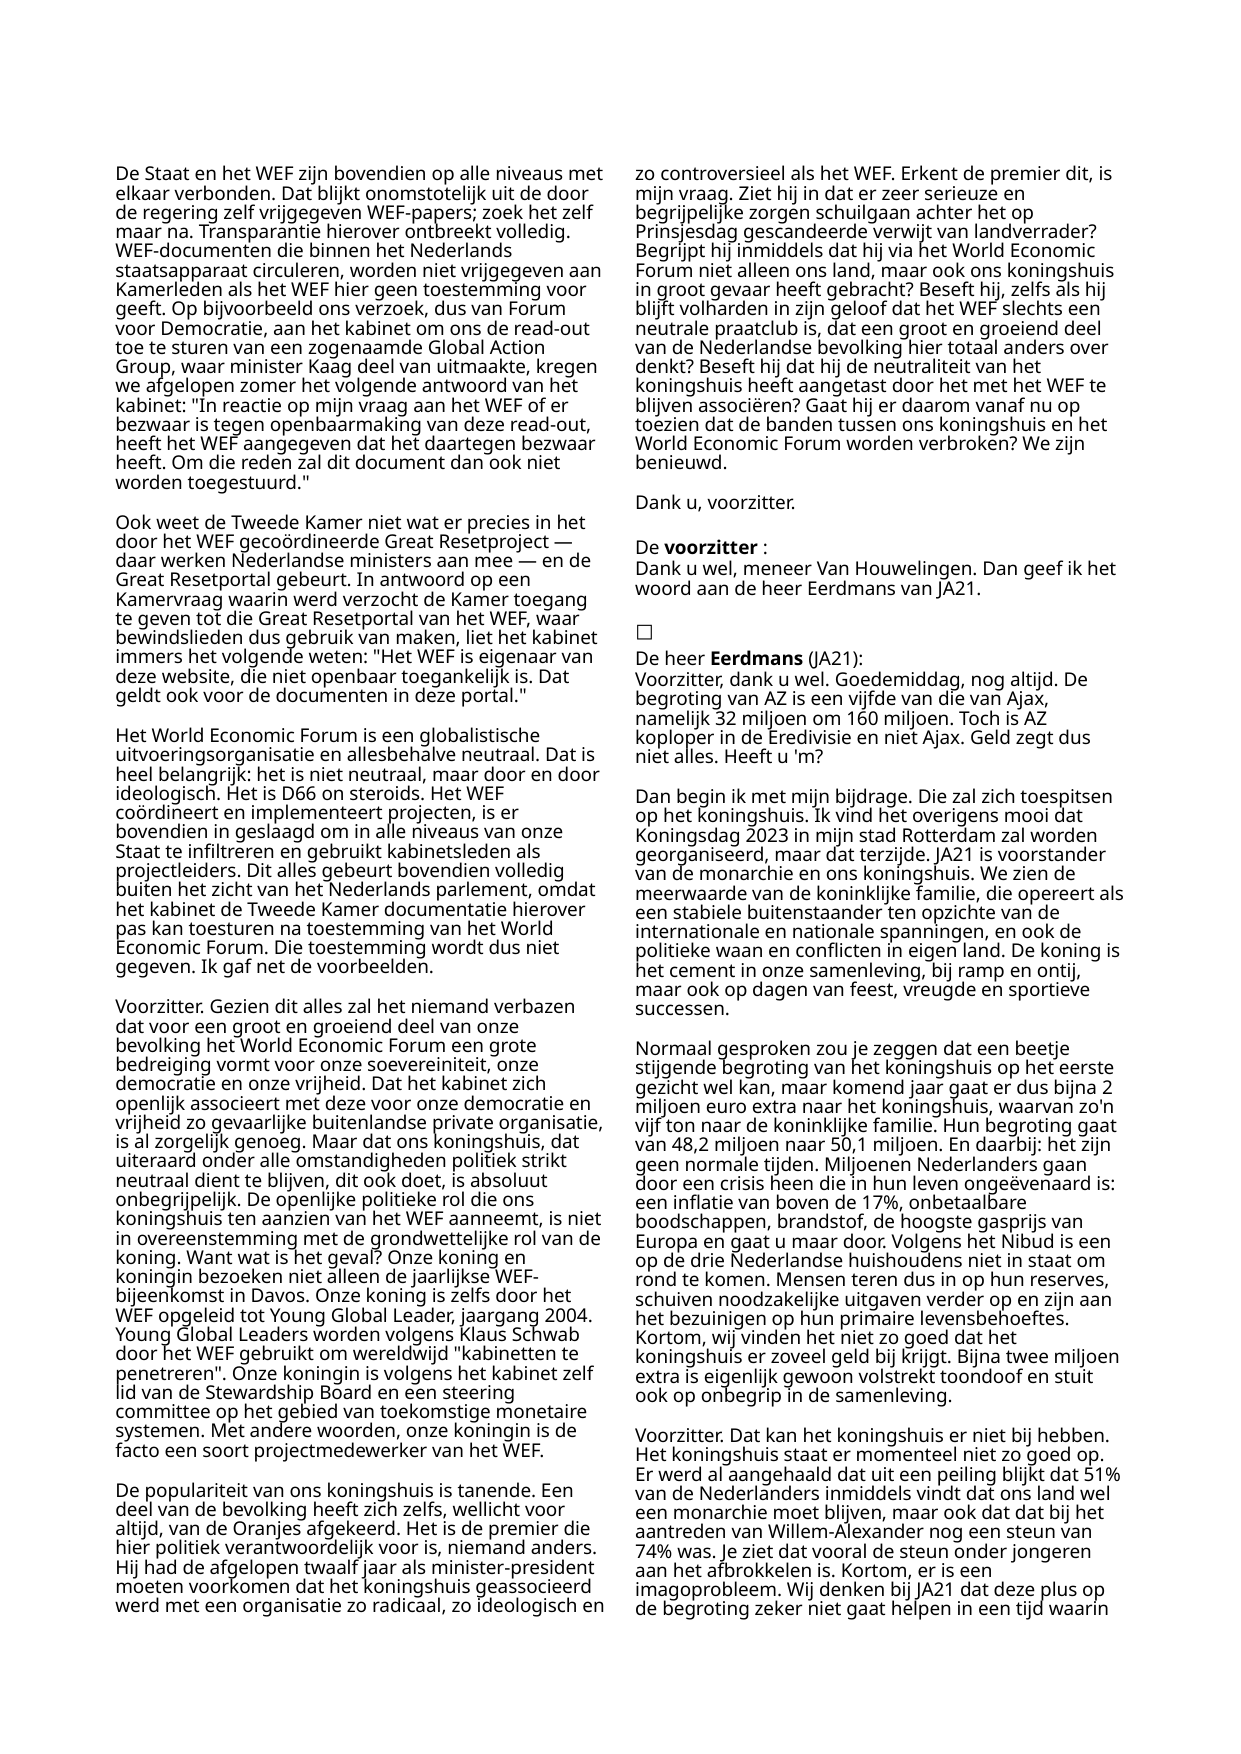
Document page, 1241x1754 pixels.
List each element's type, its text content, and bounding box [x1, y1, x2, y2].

text Dank u, voorzitter. [635, 494, 1125, 514]
text Dan begin ik met mijn bijdrage. Die zal zich toespitsen op het koningshuis. Ik vind het overigens mooi dat Koningsdag 2023 in mijn stad Rotterdam zal worden georganiseerd, maar dat terzijde. JA21 is voorstander van de monarchie en ons koningshuis. We zien de meerwaarde van de koninklijke familie, die opereert als een stabiele buitenstaander ten opzichte van de internationale en nationale spanningen, en ook de politieke waan en conflicten in eigen land. De koning is het cement in onze samenleving, bij ramp en ontij, maar ook op dagen van feest, vreugde en sportieve successen. [635, 788, 1125, 1019]
text Ook weet de Tweede Kamer niet wat er precies in het door het WEF gecoördineerde Great Resetproject — daar werken Nederlandse ministers aan mee — en de Great Resetportal gebeurt. In antwoord op een Kamervraag waarin werd verzocht de Kamer toegang te geven tot die Great Resetportal van het WEF, waar bewindslieden dus gebruik van maken, liet het kabinet immers het volgende weten: "Het WEF is eigenaar van deze website, die niet openbaar toegankelijk is. Dat geldt ook voor de documenten in deze portal." [115, 514, 605, 706]
text Voorzitter, dank u wel. Goedemiddag, nog altijd. De begroting van AZ is een vijfde van die van Ajax, namelijk 32 miljoen om 160 miljoen. Toch is AZ koploper in de Eredivisie en niet Ajax. Geld zegt dus niet alles. Heeft u 'm? [635, 671, 1125, 767]
text Het World Economic Forum is een globalistische uitvoeringsorganisatie en allesbehalve neutraal. Dat is heel belangrijk: het is niet neutraal, maar door en door ideologisch. Het is D66 on steroids. Het WEF coördineert en implementeert projecten, is er bovendien in geslaagd om in alle niveaus van onze Staat te infiltreren en gebruikt kabinetsleden als projectleiders. Dit alles gebeurt bovendien volledig buiten het zicht van het Nederlands parlement, omdat het kabinet de Tweede Kamer documentatie hierover pas kan toesturen na toestemming van het World Economic Forum. Die toestemming wordt dus niet gegeven. Ik gaf net de voorbeelden. [115, 727, 605, 978]
text De Staat en het WEF zijn bovendien op alle niveaus met elkaar verbonden. Dat blijkt onomstotelijk uit de door de regering zelf vrijgegeven WEF-papers; zoek het zelf maar na. Transparantie hierover ontbreekt volledig. WEF-documenten die binnen het Nederlands staatsapparaat circuleren, worden niet vrijgegeven aan Kamerleden als het WEF hier geen toestemming voor geeft. Op bijvoorbeeld ons verzoek, dus van Forum voor Democratie, aan het kabinet om ons de read-out toe te sturen van een zogenaamde Global Action Group, waar minister Kaag deel van uitmaakte, kregen we afgelopen zomer het volgende antwoord van het kabinet: "In reactie op mijn vraag aan het WEF of er bezwaar is tegen openbaarmaking van deze read-out, heeft het WEF aangegeven dat het daartegen bezwaar heeft. Om die reden zal dit document dan ook niet worden toegestuurd." [115, 165, 605, 493]
text ⬜ [635, 619, 1125, 645]
text Normaal gesproken zou je zeggen dat een beetje stijgende begroting van het koningshuis op het eerste gezicht wel kan, maar komend jaar gaat er dus bijna 2 miljoen euro extra naar het koningshuis, waarvan zo'n vijf ton naar de koninklijke familie. Hun begroting gaat van 48,2 miljoen naar 50,1 miljoen. En daarbij: het zijn geen normale tijden. Miljoenen Nederlanders gaan door een crisis heen die in hun leven ongeëvenaard is: een inflatie van boven de 17%, onbetaalbare boodschappen, brandstof, de hoogste gasprijs van Europa en gaat u maar door. Volgens het Nibud is een op de drie Nederlandse huishoudens niet in staat om rond te komen. Mensen teren dus in op hun reserves, schuiven noodzakelijke uitgaven verder op en zijn aan het bezuinigen op hun primaire levensbehoeftes. Kortom, wij vinden het niet zo goed dat het koningshuis er zoveel geld bij krijgt. Bijna twee miljoen extra is eigenlijk gewoon volstrekt toondoof en stuit ook op onbegrip in de samenleving. [635, 1040, 1125, 1406]
text Voorzitter. Dat kan het koningshuis er niet bij hebben. Het koningshuis staat er momenteel niet zo goed op. Er werd al aangehaald dat uit een peiling blijkt dat 51% van de Nederlanders inmiddels vindt dat ons land wel een monarchie moet blijven, maar ook dat dat bij het aantreden van Willem-Alexander nog een steun van 74% was. Je ziet dat vooral de steun onder jongeren aan het afbrokkelen is. Kortom, er is een imagoprobleem. Wij denken bij JA21 dat deze plus op de begroting zeker niet gaat helpen in een tijd waarin [635, 1427, 1125, 1620]
text De voorzitter : [635, 534, 1125, 560]
text De heer Eerdmans (JA21): [635, 645, 1125, 671]
text zo controversieel als het WEF. Erkent de premier dit, is mijn vraag. Ziet hij in dat er zeer serieuze en begrijpelijke zorgen schuilgaan achter het op Prinsjesdag gescandeerde verwijt van landverrader? Begrijpt hij inmiddels dat hij via het World Economic Forum niet alleen ons land, maar ook ons koningshuis in groot gevaar heeft gebracht? Beseft hij, zelfs als hij blijft volharden in zijn geloof dat het WEF slechts een neutrale praatclub is, dat een groot en groeiend deel van de Nederlandse bevolking hier totaal anders over denkt? Beseft hij dat hij de neutraliteit van het koningshuis heeft aangetast door het met het WEF te blijven associëren? Gaat hij er daarom vanaf nu op toezien dat de banden tussen ons koningshuis en het World Economic Forum worden verbroken? We zijn benieuwd. [635, 165, 1125, 474]
text Dank u wel, meneer Van Houwelingen. Dan geef ik het woord aan de heer Eerdmans van JA21. [635, 560, 1125, 599]
text De populariteit van ons koningshuis is tanende. Een deel van de bevolking heeft zich zelfs, wellicht voor altijd, van de Oranjes afgekeerd. Het is de premier die hier politiek verantwoordelijk voor is, niemand anders. Hij had de afgelopen twaalf jaar als minister-president moeten voorkomen dat het koningshuis geassocieerd werd met een organisatie zo radicaal, zo ideologisch en [115, 1482, 605, 1616]
text Voorzitter. Gezien dit alles zal het niemand verbazen dat voor een groot en groeiend deel van onze bevolking het World Economic Forum een grote bedreiging vormt voor onze soevereiniteit, onze democratie en onze vrijheid. Dat het kabinet zich openlijk associeert met deze voor onze democratie en vrijheid zo gevaarlijke buitenlandse private organisatie, is al zorgelijk genoeg. Maar dat ons koningshuis, dat uiteraard onder alle omstandigheden politiek strikt neutraal dient te blijven, dit ook doet, is absoluut onbegrijpelijk. De openlijke politieke rol die ons koningshuis ten aanzien van het WEF aanneemt, is niet in overeenstemming met de grondwettelijke rol van de koning. Want wat is het geval? Onze koning en koningin bezoeken niet alleen de jaarlijkse WEF-bijeenkomst in Davos. Onze koning is zelfs door het WEF opgeleid tot Young Global Leader, jaargang 2004. Young Global Leaders worden volgens Klaus Schwab door het WEF gebruikt om wereldwijd "kabinetten te penetreren". Onze koningin is volgens het kabinet zelf lid van de Stewardship Board en een steering committee op het gebied van toekomstige monetaire systemen. Met andere woorden, onze koningin is de facto een soort projectmedewerker van het WEF. [115, 998, 605, 1461]
